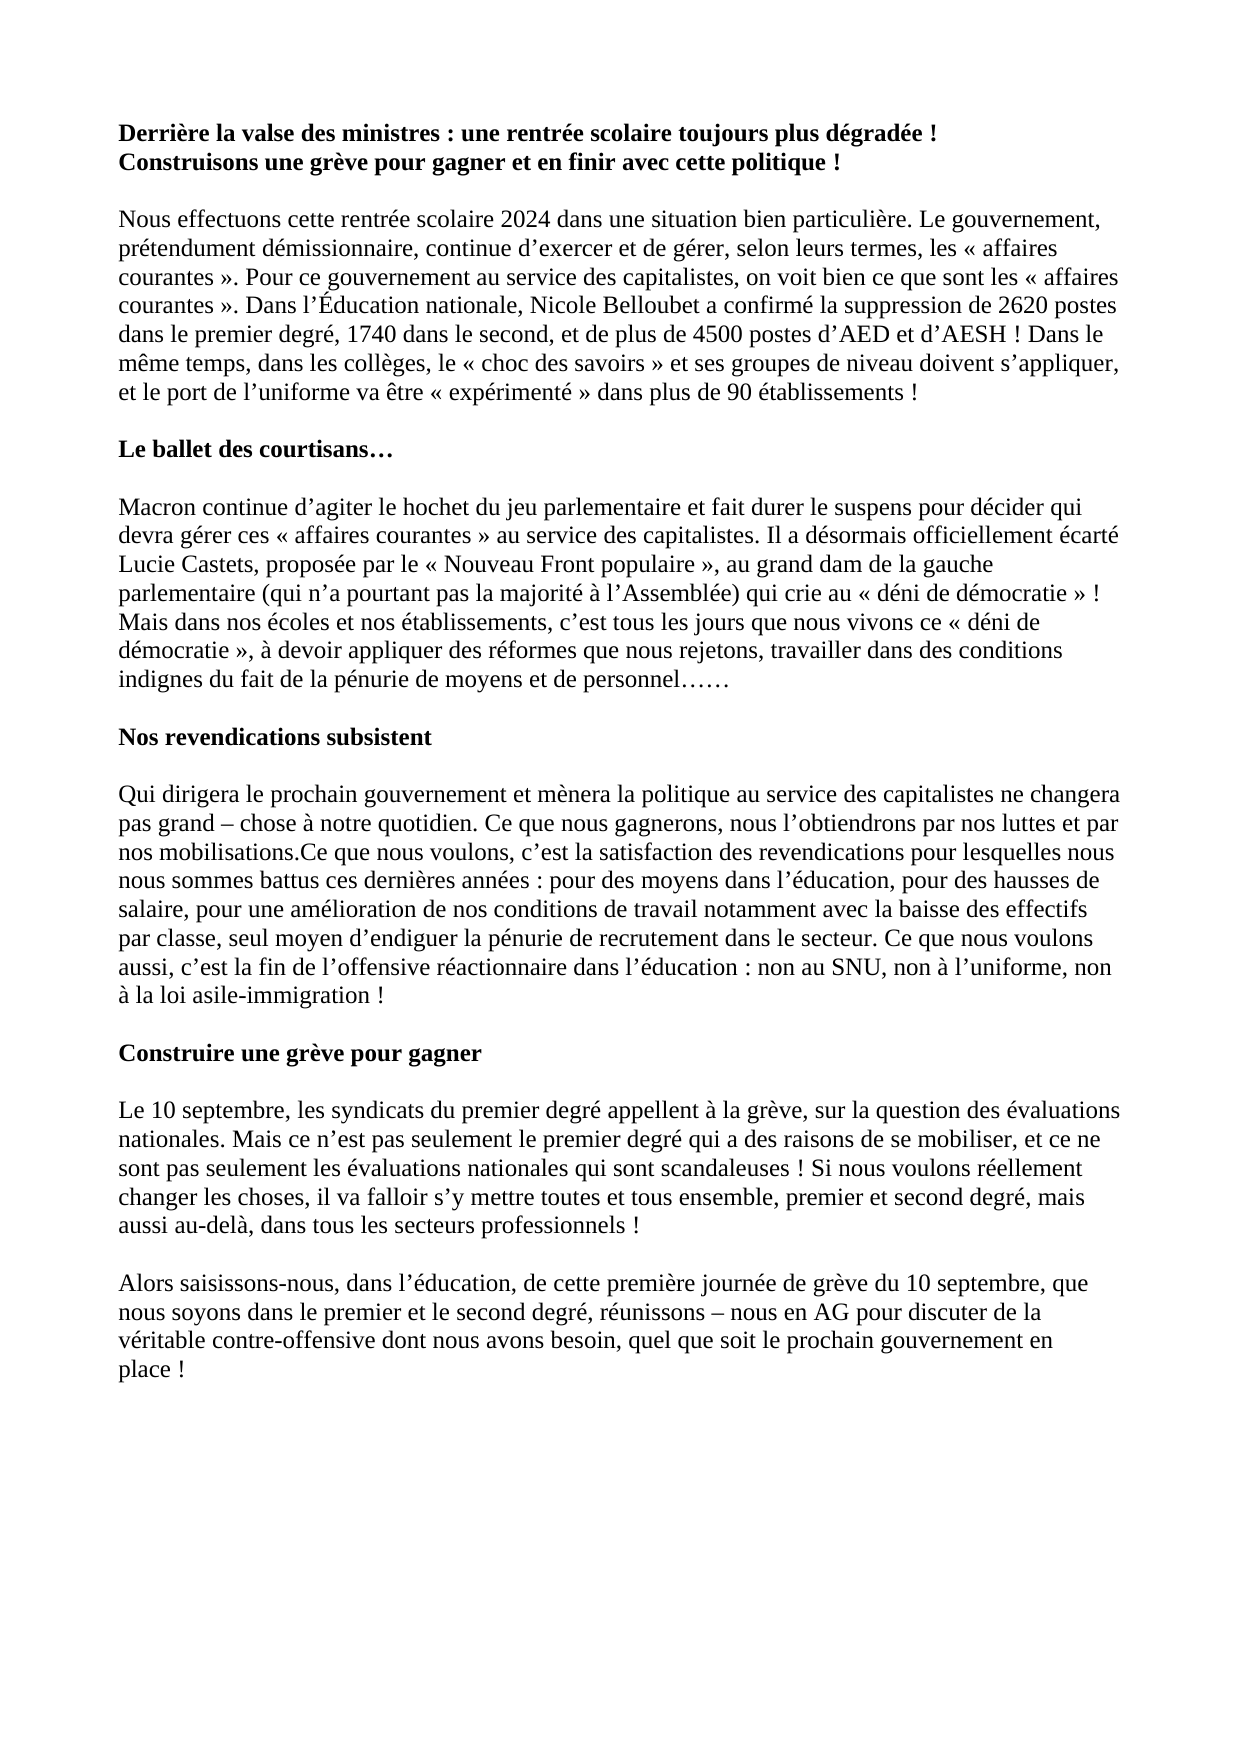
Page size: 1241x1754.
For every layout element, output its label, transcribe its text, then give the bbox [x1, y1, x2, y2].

text Alors saisissons-nous, dans l’éducation, de cette première journée de grève du 10 septembre, que nous soyons dans le premier et le second degré, réunissons – nous en AG pour discuter de la véritable contre-offensive dont nous avons besoin, quel que soit le prochain gouvernement en place ! [118, 1268, 1122, 1383]
text Le ballet des courtisans… [118, 434, 1122, 463]
text Macron continue d’agiter le hochet du jeu parlementaire et fait durer le suspens pour décider qui devra gérer ces « affaires courantes » au service des capitalistes. Il a désormais officiellement écarté Lucie Castets, proposée par le « Nouveau Front populaire », au grand dam de la gauche parlementaire (qui n’a pourtant pas la majorité à l’Assemblée) qui crie au « déni de démocratie » ! Mais dans nos écoles et nos établissements, c’est tous les jours que nous vivons ce « déni de démocratie », à devoir appliquer des réformes que nous rejetons, travailler dans des conditions indignes du fait de la pénurie de moyens et de personnel…… [118, 492, 1122, 693]
text Nos revendications subsistent [118, 722, 1122, 751]
text Construisons une grève pour gagner et en finir avec cette politique ! [118, 147, 1122, 176]
text Qui dirigera le prochain gouvernement et mènera la politique au service des capitalistes ne changera pas grand – chose à notre quotidien. Ce que nous gagnerons, nous l’obtiendrons par nos luttes et par nos mobilisations.Ce que nous voulons, c’est la satisfaction des revendications pour lesquelles nous nous sommes battus ces dernières années : pour des moyens dans l’éducation, pour des hausses de salaire, pour une amélioration de nos conditions de travail notamment avec la baisse des effectifs par classe, seul moyen d’endiguer la pénurie de recrutement dans le secteur. Ce que nous voulons aussi, c’est la fin de l’offensive réactionnaire dans l’éducation : non au SNU, non à l’uniforme, non à la loi asile-immigration ! [118, 779, 1122, 1009]
text Le 10 septembre, les syndicats du premier degré appellent à la grève, sur la question des évaluations nationales. Mais ce n’est pas seulement le premier degré qui a des raisons de se mobiliser, et ce ne sont pas seulement les évaluations nationales qui sont scandaleuses ! Si nous voulons réellement changer les choses, il va falloir s’y mettre toutes et tous ensemble, premier et second degré, mais aussi au-delà, dans tous les secteurs professionnels ! [118, 1096, 1122, 1239]
text Derrière la valse des ministres : une rentrée scolaire toujours plus dégradée ! [118, 118, 1122, 147]
text Construire une grève pour gagner [118, 1038, 1122, 1067]
text Nous effectuons cette rentrée scolaire 2024 dans une situation bien particulière. Le gouvernement, prétendument démissionnaire, continue d’exercer et de gérer, selon leurs termes, les « affaires courantes ». Pour ce gouvernement au service des capitalistes, on voit bien ce que sont les « affaires courantes ». Dans l’Éducation nationale, Nicole Belloubet a confirmé la suppression de 2620 postes dans le premier degré, 1740 dans le second, et de plus de 4500 postes d’AED et d’AESH ! Dans le même temps, dans les collèges, le « choc des savoirs » et ses groupes de niveau doivent s’appliquer, et le port de l’uniforme va être « expérimenté » dans plus de 90 établissements ! [118, 204, 1122, 406]
